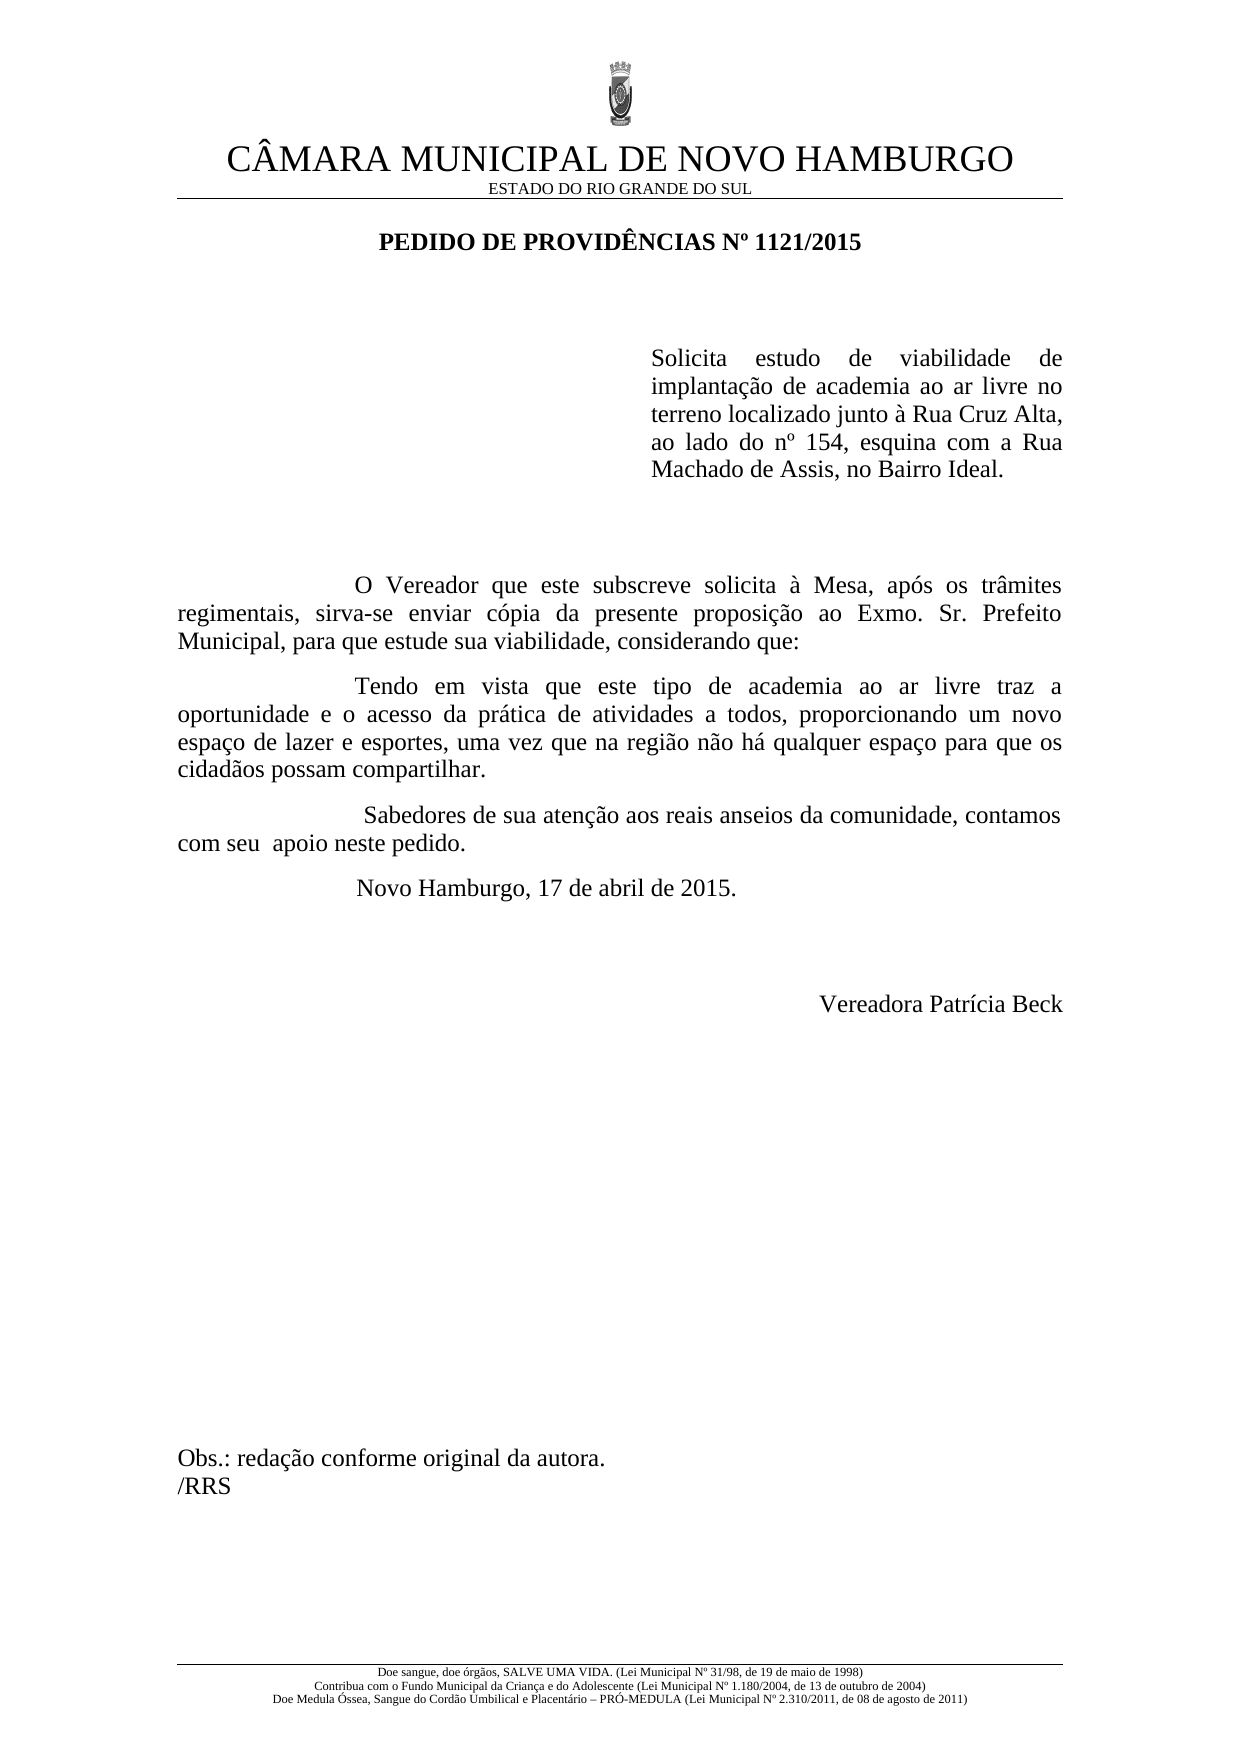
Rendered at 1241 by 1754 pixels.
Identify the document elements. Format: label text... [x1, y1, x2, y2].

text O Vereador que este subscreve solicita à Mesa, após os trâmites regimentais, sirva-se enviar cópia da presente proposição ao Exmo. Sr. Prefeito Municipal, para que estude sua viabilidade, considerando que: [177, 572, 1063, 655]
text Solicita estudo de viabilidade de implantação de academia ao ar livre no terreno localizado junto à Rua Cruz Alta, ao lado do nº 154, esquina com a Rua Machado de Assis, no Bairro Ideal. [651, 344, 1063, 483]
text Sabedores de sua atenção aos reais anseios da comunidade, contamos com seu apoio neste pedido. [177, 801, 1063, 856]
text /RRS [177, 1472, 1063, 1500]
text Novo Hamburgo, 17 de abril de 2015. [177, 874, 1063, 902]
text PEDIDO DE PROVIDÊNCIAS Nº 1121/2015 [177, 228, 1063, 256]
text Obs.: redação conforme original da autora. [177, 1444, 1063, 1472]
text Tendo em vista que este tipo de academia ao ar livre traz a oportunidade e o acesso da prática de atividades a todos, proporcionando um novo espaço de lazer e esportes, uma vez que na região não há qualquer espaço para que os cidadãos possam compartilhar. [177, 672, 1063, 783]
text Vereadora Patrícia Beck [177, 990, 1063, 1018]
